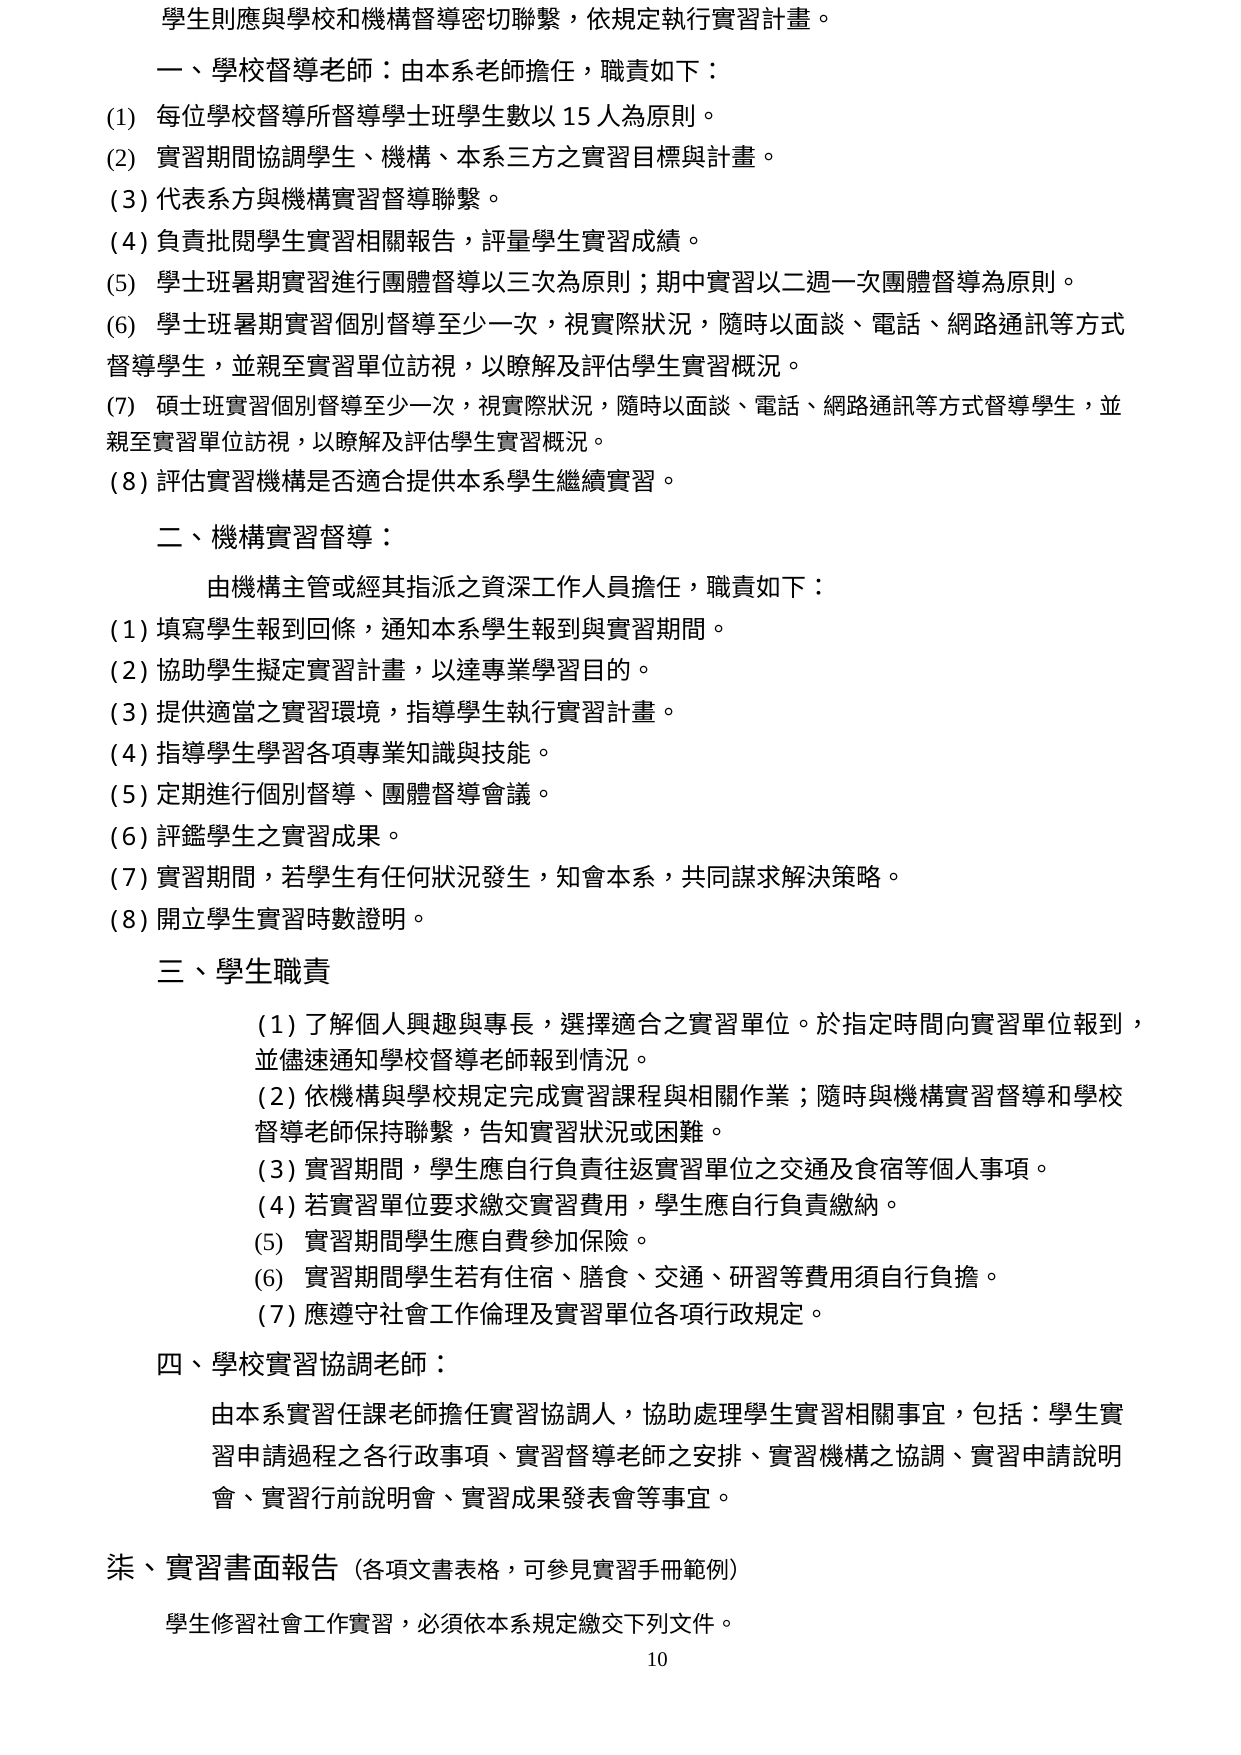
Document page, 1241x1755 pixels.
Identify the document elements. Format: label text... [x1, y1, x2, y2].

text 四、學校實習協調老師： [157, 1343, 1126, 1382]
text 由本系實習任課老師擔任實習協調人，協助處理學生實習相關事宜，包括：學生實習申請過程之各行政事項、實習督導老師之安排、實習機構之協調、實習申請說明會、實習行前說明會、實習成果發表會等事宜。 [210, 1395, 1126, 1514]
list 若實習單位要求繳交實習費用，學生應自行負責繳納。 [254, 1185, 1126, 1222]
list 每位學校督導所督導學士班學生數以15人為原則。 [106, 96, 1126, 132]
list 依機構與學校規定完成實習課程與相關作業；隨時與機構實習督導和學校督導老師保持聯繫，告知實習狀況或困難。 [254, 1077, 1126, 1149]
text 三、學生職責 [157, 948, 1126, 990]
list 實習期間學生若有住宿、膳食、交通、研習等費用須自行負擔。 [254, 1258, 1126, 1294]
list 填寫學生報到回條，通知本系學生報到與實習期間。 [106, 609, 1126, 645]
list 指導學生學習各項專業知識與技能。 [106, 733, 1126, 770]
list 評鑑學生之實習成果。 [106, 816, 1126, 853]
list 代表系方與機構實習督導聯繫。 [106, 179, 1126, 216]
list 碩士班實習個別督導至少一次，視實際狀況，隨時以面談、電話、網路通訊等方式督導學生，並親至實習單位訪視，以瞭解及評估學生實習概況。 [106, 388, 1126, 457]
list 學士班暑期實習個別督導至少一次，視實際狀況，隨時以面談、電話、網路通訊等方式督導學生，並親至實習單位訪視，以瞭解及評估學生實習概況。 [106, 304, 1126, 382]
list 學士班暑期實習進行團體督導以三次為原則；期中實習以二週一次團體督導為原則。 [106, 263, 1126, 299]
list 評估實習機構是否適合提供本系學生繼續實習。 [106, 462, 1126, 498]
list 實習期間，若學生有任何狀況發生，知會本系，共同謀求解決策略。 [106, 858, 1126, 894]
text 一、學校督導老師：由本系老師擔任，職責如下： [157, 49, 1126, 88]
list 負責批閱學生實習相關報告，評量學生實習成績。 [106, 221, 1126, 257]
list 開立學生實習時數證明。 [106, 899, 1126, 936]
text 二、機構實習督導： [157, 516, 1126, 555]
list 協助學生擬定實習計畫，以達專業學習目的。 [106, 651, 1126, 687]
list 了解個人興趣與專長，選擇適合之實習單位。於指定時間向實習單位報到，並儘速通知學校督導老師報到情況。 [254, 1004, 1126, 1077]
list 應遵守社會工作倫理及實習單位各項行政規定。 [254, 1294, 1126, 1330]
list 提供適當之實習環境，指導學生執行實習計畫。 [106, 692, 1126, 728]
text 柒、實習書面報告（各項文書表格，可參見實習手冊範例） [106, 1545, 1126, 1587]
list 實習期間，學生應自行負責往返實習單位之交通及食宿等個人事項。 [254, 1149, 1126, 1185]
list 實習期間學生應自費參加保險。 [254, 1222, 1126, 1258]
text 由機構主管或經其指派之資深工作人員擔任，職責如下： [157, 568, 1126, 604]
list 定期進行個別督導、團體督導會議。 [106, 775, 1126, 811]
text 學生修習社會工作實習，必須依本系規定繳交下列文件。 [165, 1606, 1126, 1639]
text 學生則應與學校和機構督導密切聯繫，依規定執行實習計畫。 [161, 0, 1126, 36]
list 實習期間協調學生、機構、本系三方之實習目標與計畫。 [106, 138, 1126, 174]
